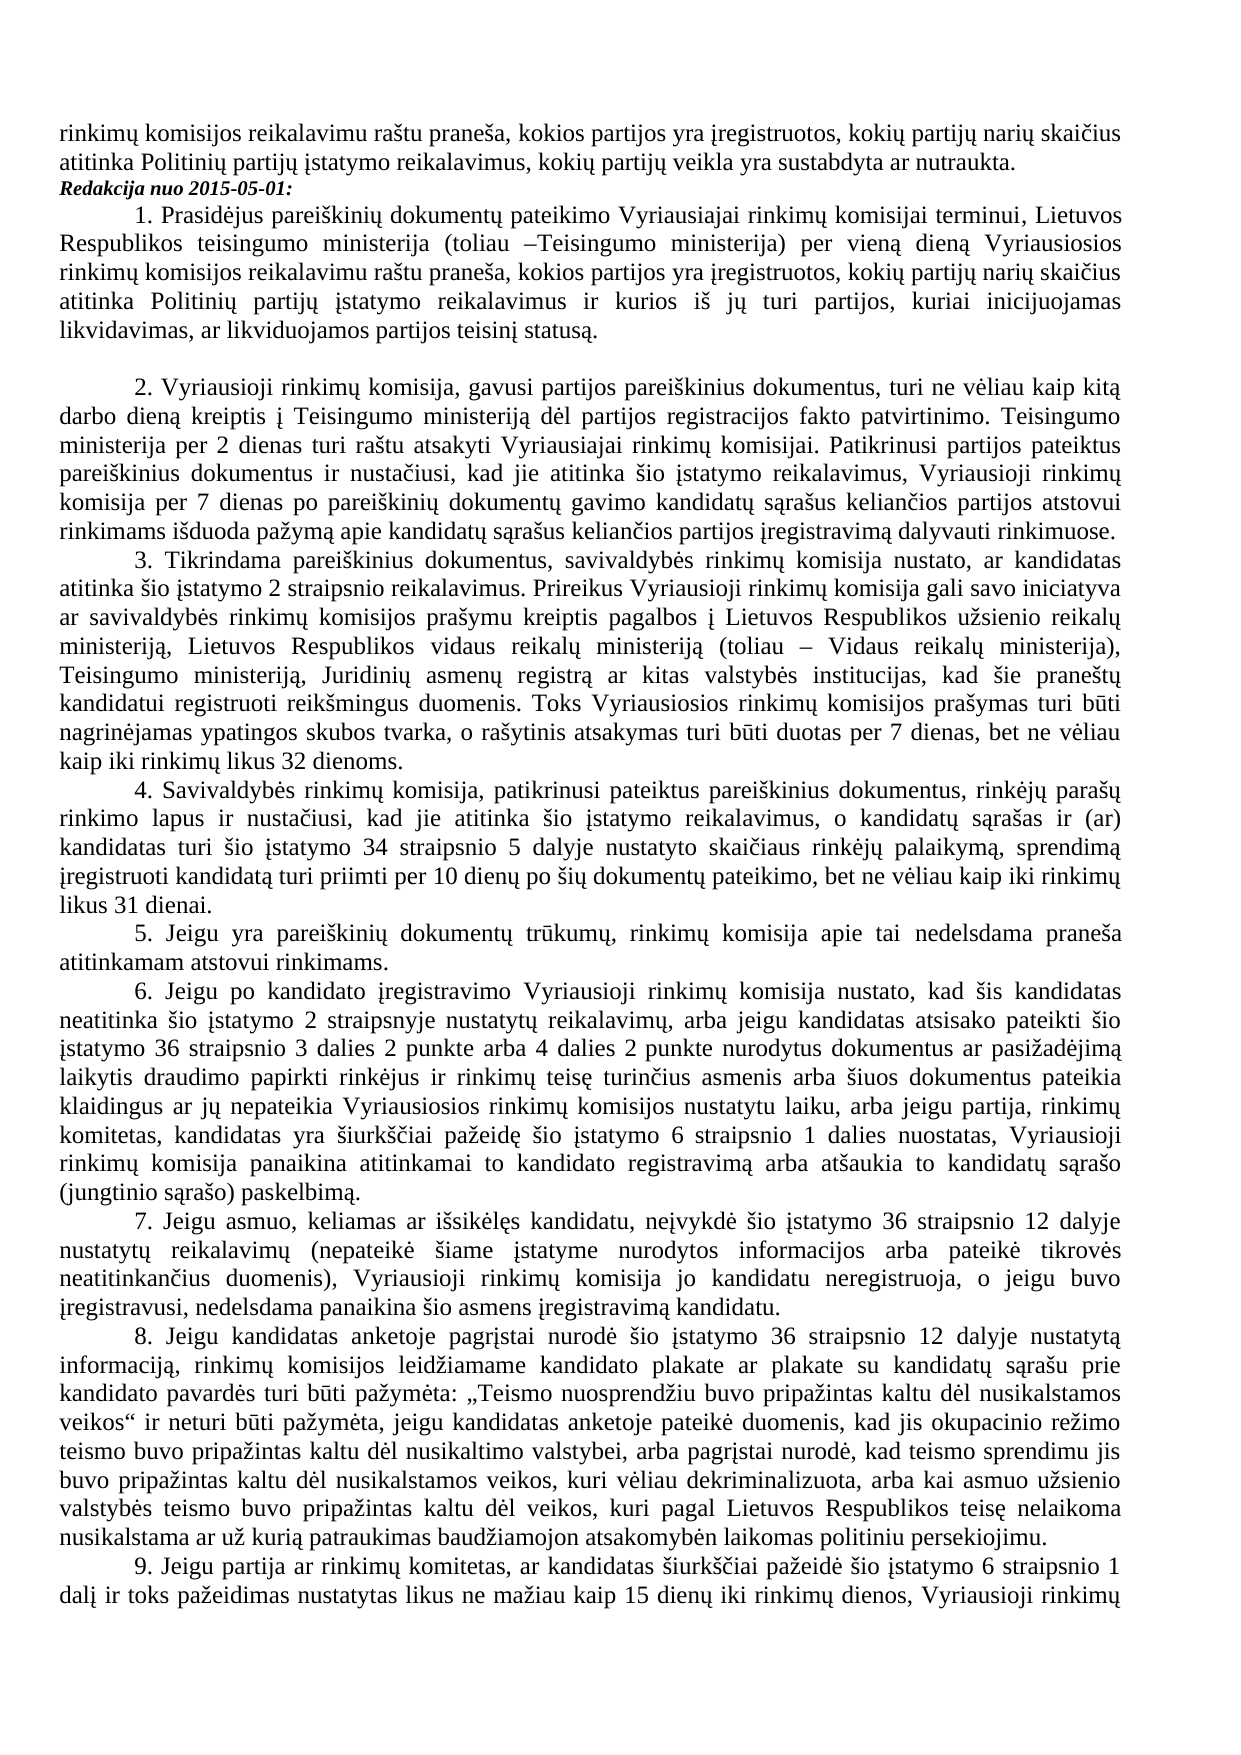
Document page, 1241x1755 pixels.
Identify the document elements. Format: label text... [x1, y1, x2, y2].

text 9. Jeigu partija ar rinkimų komitetas, ar kandidatas šiurkščiai pažeidė šio įstatymo 6 straipsnio 1 dalį ir toks pažeidimas nustatytas likus ne mažiau kaip 15 dienų iki rinkimų dienos, Vyriausioji rinkimų [59, 1551, 1122, 1608]
text 4. Savivaldybės rinkimų komisija, patikrinusi pateiktus pareiškinius dokumentus, rinkėjų parašų rinkimo lapus ir nustačiusi, kad jie atitinka šio įstatymo reikalavimus, o kandidatų sąrašas ir (ar) kandidatas turi šio įstatymo 34 straipsnio 5 dalyje nustatyto skaičiaus rinkėjų palaikymą, sprendimą įregistruoti kandidatą turi priimti per 10 dienų po šių dokumentų pateikimo, bet ne vėliau kaip iki rinkimų likus 31 dienai. [59, 775, 1122, 918]
text rinkimų komisijos reikalavimu raštu praneša, kokios partijos yra įregistruotos, kokių partijų narių skaičius atitinka Politinių partijų įstatymo reikalavimus, kokių partijų veikla yra sustabdyta ar nutraukta. [59, 118, 1122, 176]
text 3. Tikrindama pareiškinius dokumentus, savivaldybės rinkimų komisija nustato, ar kandidatas atitinka šio įstatymo 2 straipsnio reikalavimus. Prireikus Vyriausioji rinkimų komisija gali savo iniciatyva ar savivaldybės rinkimų komisijos prašymu kreiptis pagalbos į Lietuvos Respublikos užsienio reikalų ministeriją, Lietuvos Respublikos vidaus reikalų ministeriją (toliau – Vidaus reikalų ministerija), Teisingumo ministeriją, Juridinių asmenų registrą ar kitas valstybės institucijas, kad šie praneštų kandidatui registruoti reikšmingus duomenis. Toks Vyriausiosios rinkimų komisijos prašymas turi būti nagrinėjamas ypatingos skubos tvarka, o rašytinis atsakymas turi būti duotas per 7 dienas, bet ne vėliau kaip iki rinkimų likus 32 dienoms. [59, 545, 1122, 775]
text 6. Jeigu po kandidato įregistravimo Vyriausioji rinkimų komisija nustato, kad šis kandidatas neatitinka šio įstatymo 2 straipsnyje nustatytų reikalavimų, arba jeigu kandidatas atsisako pateikti šio įstatymo 36 straipsnio 3 dalies 2 punkte arba 4 dalies 2 punkte nurodytus dokumentus ar pasižadėjimą laikytis draudimo papirkti rinkėjus ir rinkimų teisę turinčius asmenis arba šiuos dokumentus pateikia klaidingus ar jų nepateikia Vyriausiosios rinkimų komisijos nustatytu laiku, arba jeigu partija, rinkimų komitetas, kandidatas yra šiurkščiai pažeidę šio įstatymo 6 straipsnio 1 dalies nuostatas, Vyriausioji rinkimų komisija panaikina atitinkamai to kandidato registravimą arba atšaukia to kandidatų sąrašo (jungtinio sąrašo) paskelbimą. [59, 976, 1122, 1206]
text 1. Prasidėjus pareiškinių dokumentų pateikimo Vyriausiajai rinkimų komisijai terminui, Lietuvos Respublikos teisingumo ministerija (toliau –Teisingumo ministerija) per vieną dieną Vyriausiosios rinkimų komisijos reikalavimu raštu praneša, kokios partijos yra įregistruotos, kokių partijų narių skaičius atitinka Politinių partijų įstatymo reikalavimus ir kurios iš jų turi partijos, kuriai inicijuojamas likvidavimas, ar likviduojamos partijos teisinį statusą. [59, 200, 1122, 343]
text 8. Jeigu kandidatas anketoje pagrįstai nurodė šio įstatymo 36 straipsnio 12 dalyje nustatytą informaciją, rinkimų komisijos leidžiamame kandidato plakate ar plakate su kandidatų sąrašu prie kandidato pavardės turi būti pažymėta: „Teismo nuosprendžiu buvo pripažintas kaltu dėl nusikalstamos veikos“ ir neturi būti pažymėta, jeigu kandidatas anketoje pateikė duomenis, kad jis okupacinio režimo teismo buvo pripažintas kaltu dėl nusikaltimo valstybei, arba pagrįstai nurodė, kad teismo sprendimu jis buvo pripažintas kaltu dėl nusikalstamos veikos, kuri vėliau dekriminalizuota, arba kai asmuo užsienio valstybės teismo buvo pripažintas kaltu dėl veikos, kuri pagal Lietuvos Respublikos teisę nelaikoma nusikalstama ar už kurią patraukimas baudžiamojon atsakomybėn laikomas politiniu persekiojimu. [59, 1321, 1122, 1551]
text Redakcija nuo 2015-05-01: [59, 176, 1122, 200]
text 2. Vyriausioji rinkimų komisija, gavusi partijos pareiškinius dokumentus, turi ne vėliau kaip kitą darbo dieną kreiptis į Teisingumo ministeriją dėl partijos registracijos fakto patvirtinimo. Teisingumo ministerija per 2 dienas turi raštu atsakyti Vyriausiajai rinkimų komisijai. Patikrinusi partijos pateiktus pareiškinius dokumentus ir nustačiusi, kad jie atitinka šio įstatymo reikalavimus, Vyriausioji rinkimų komisija per 7 dienas po pareiškinių dokumentų gavimo kandidatų sąrašus keliančios partijos atstovui rinkimams išduoda pažymą apie kandidatų sąrašus keliančios partijos įregistravimą dalyvauti rinkimuose. [59, 372, 1122, 545]
text 7. Jeigu asmuo, keliamas ar išsikėlęs kandidatu, neįvykdė šio įstatymo 36 straipsnio 12 dalyje nustatytų reikalavimų (nepateikė šiame įstatyme nurodytos informacijos arba pateikė tikrovės neatitinkančius duomenis), Vyriausioji rinkimų komisija jo kandidatu neregistruoja, o jeigu buvo įregistravusi, nedelsdama panaikina šio asmens įregistravimą kandidatu. [59, 1206, 1122, 1321]
text 5. Jeigu yra pareiškinių dokumentų trūkumų, rinkimų komisija apie tai nedelsdama praneša atitinkamam atstovui rinkimams. [59, 918, 1122, 976]
